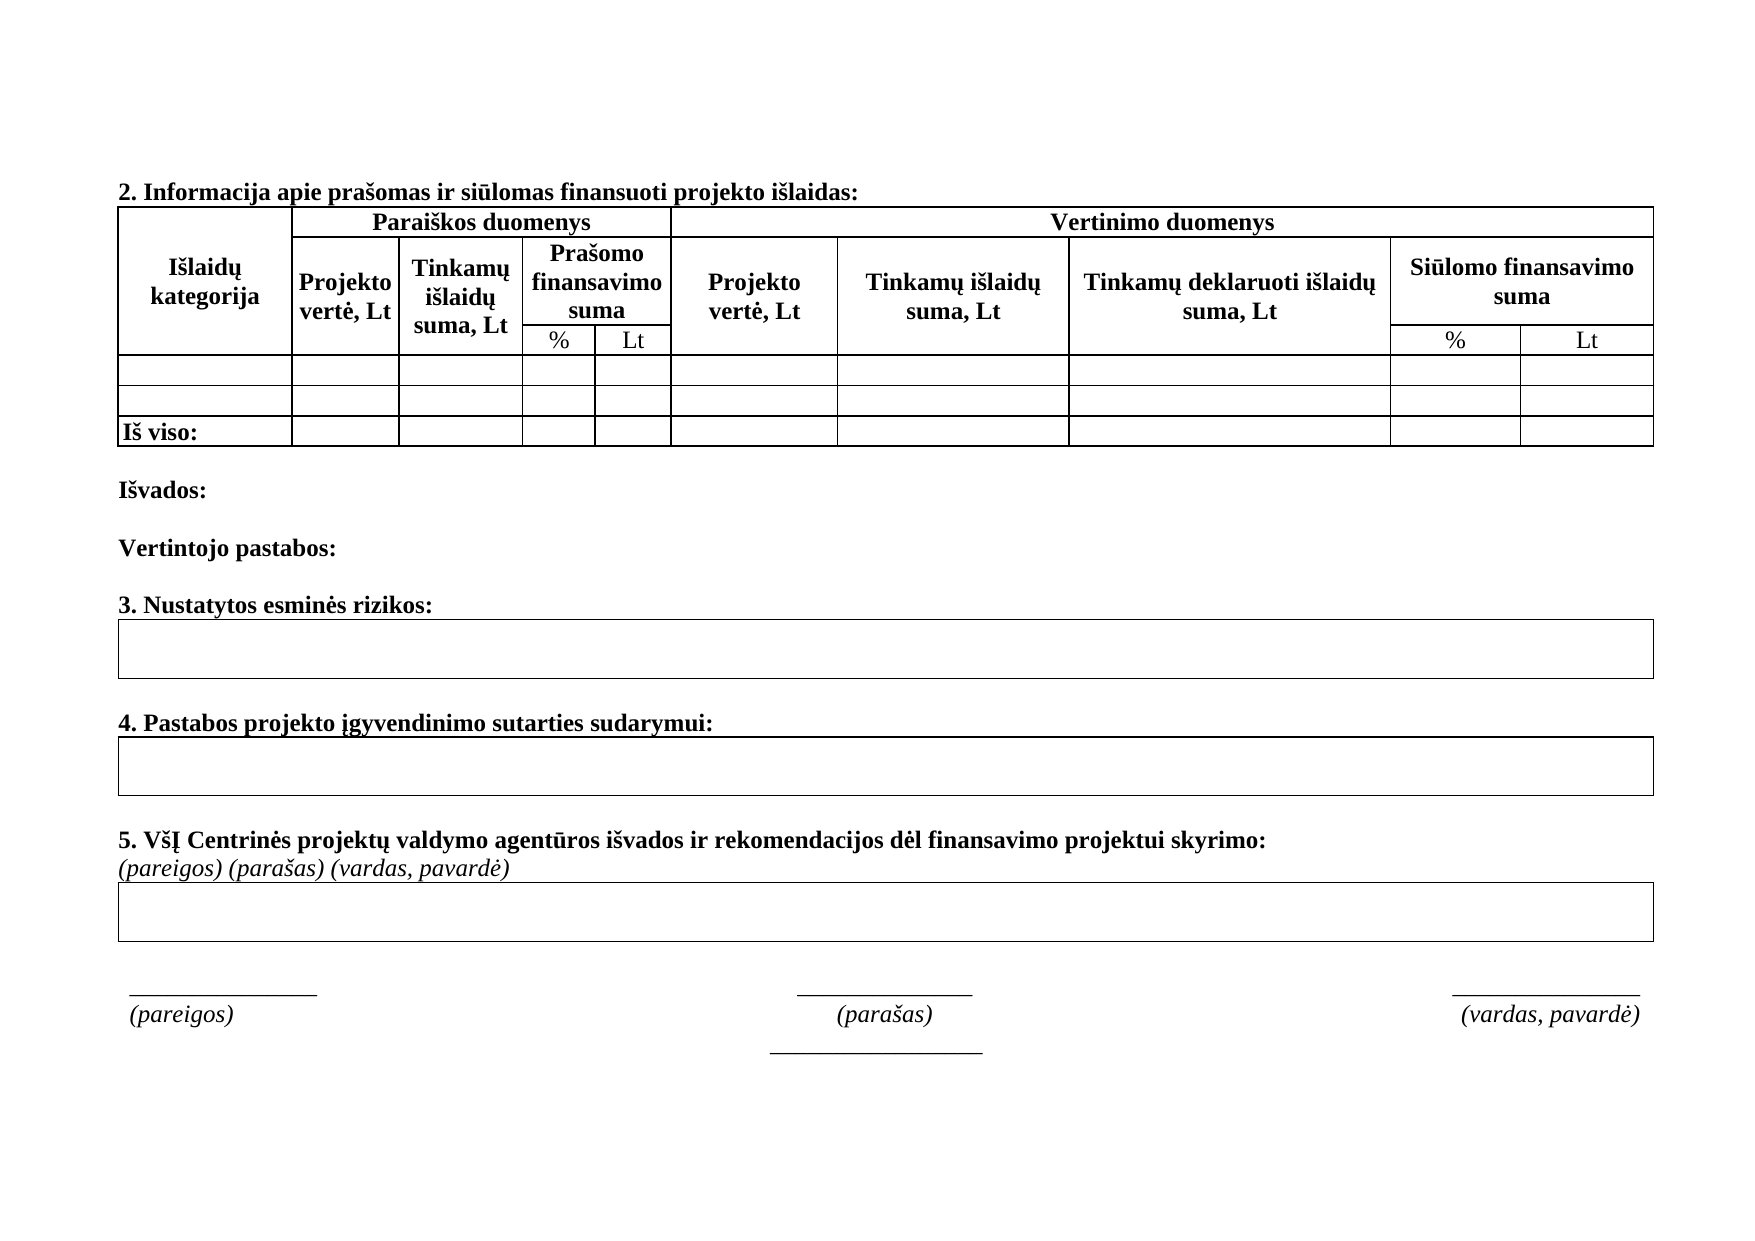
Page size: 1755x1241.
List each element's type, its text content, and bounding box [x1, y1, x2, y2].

table_cell Iš viso: [119, 417, 291, 445]
table_header [119, 738, 1653, 795]
table_cell [1070, 386, 1390, 415]
table_cell Siūlomo finansavimo suma [1391, 238, 1653, 324]
text 3. Nustatytos esminės rizikos: [118, 591, 1636, 619]
text Vertintojo pastabos: [118, 533, 1636, 562]
table_cell [400, 386, 522, 415]
table_header _______________ (pareigos) [118, 971, 630, 1028]
table_cell [293, 417, 398, 445]
table_cell [596, 356, 670, 385]
table_cell [672, 356, 837, 385]
table_cell [1521, 356, 1653, 385]
table_cell [293, 356, 398, 385]
table_cell [838, 386, 1068, 415]
table_header Paraiškos duomenys [293, 208, 670, 236]
table_cell Tinkamų išlaidų suma, Lt [838, 238, 1068, 354]
table_header [119, 883, 1653, 941]
table_cell [596, 417, 670, 445]
table_cell [1391, 356, 1520, 385]
table_cell [119, 356, 291, 385]
table_cell [1391, 386, 1520, 415]
text 4. Pastabos projekto įgyvendinimo sutarties sudarymui: [118, 708, 1636, 736]
table_cell [523, 417, 594, 445]
table_cell [119, 386, 291, 415]
table_header _______________ (vardas, pavardė) [1142, 971, 1653, 1028]
table_header Vertinimo duomenys [672, 208, 1653, 236]
table_cell [672, 386, 837, 415]
table_cell Tinkamų išlaidų suma, Lt [400, 238, 522, 354]
table_cell [1391, 417, 1520, 445]
table_cell [596, 386, 670, 415]
table_cell % [523, 326, 594, 354]
table_cell Prašomo finansavimo suma [523, 238, 670, 324]
text Išvados: [118, 476, 1636, 504]
text (pareigos) (parašas) (vardas, pavardė) [118, 853, 1636, 882]
table_cell Projekto vertė, Lt [672, 238, 837, 354]
table_cell Lt [1521, 326, 1653, 354]
table_cell [672, 417, 837, 445]
table_cell [523, 356, 594, 385]
table_cell Tinkamų deklaruoti išlaidų suma, Lt [1070, 238, 1390, 354]
text 5. VšĮ Centrinės projektų valdymo agentūros išvados ir rekomendacijos dėl finansavimo projektui skyrimo: [118, 825, 1636, 853]
text _________________ [118, 1028, 1636, 1057]
table_cell Lt [596, 326, 670, 354]
text 2. Informacija apie prašomas ir siūlomas finansuoti projekto išlaidas: [118, 177, 1636, 206]
table_header ______________ (parašas) [630, 971, 1142, 1028]
table_header [119, 620, 1653, 678]
table_cell % [1391, 326, 1520, 354]
table_cell [1070, 417, 1390, 445]
table_cell [1070, 356, 1390, 385]
table_cell Projekto vertė, Lt [293, 238, 398, 354]
table_cell [1521, 386, 1653, 415]
table_cell [838, 417, 1068, 445]
table_cell [400, 417, 522, 445]
table_cell [293, 386, 398, 415]
table_cell [1521, 417, 1653, 445]
table_cell [400, 356, 522, 385]
table_cell [838, 356, 1068, 385]
table_cell [523, 386, 594, 415]
table_header Išlaidų kategorija [119, 208, 291, 354]
